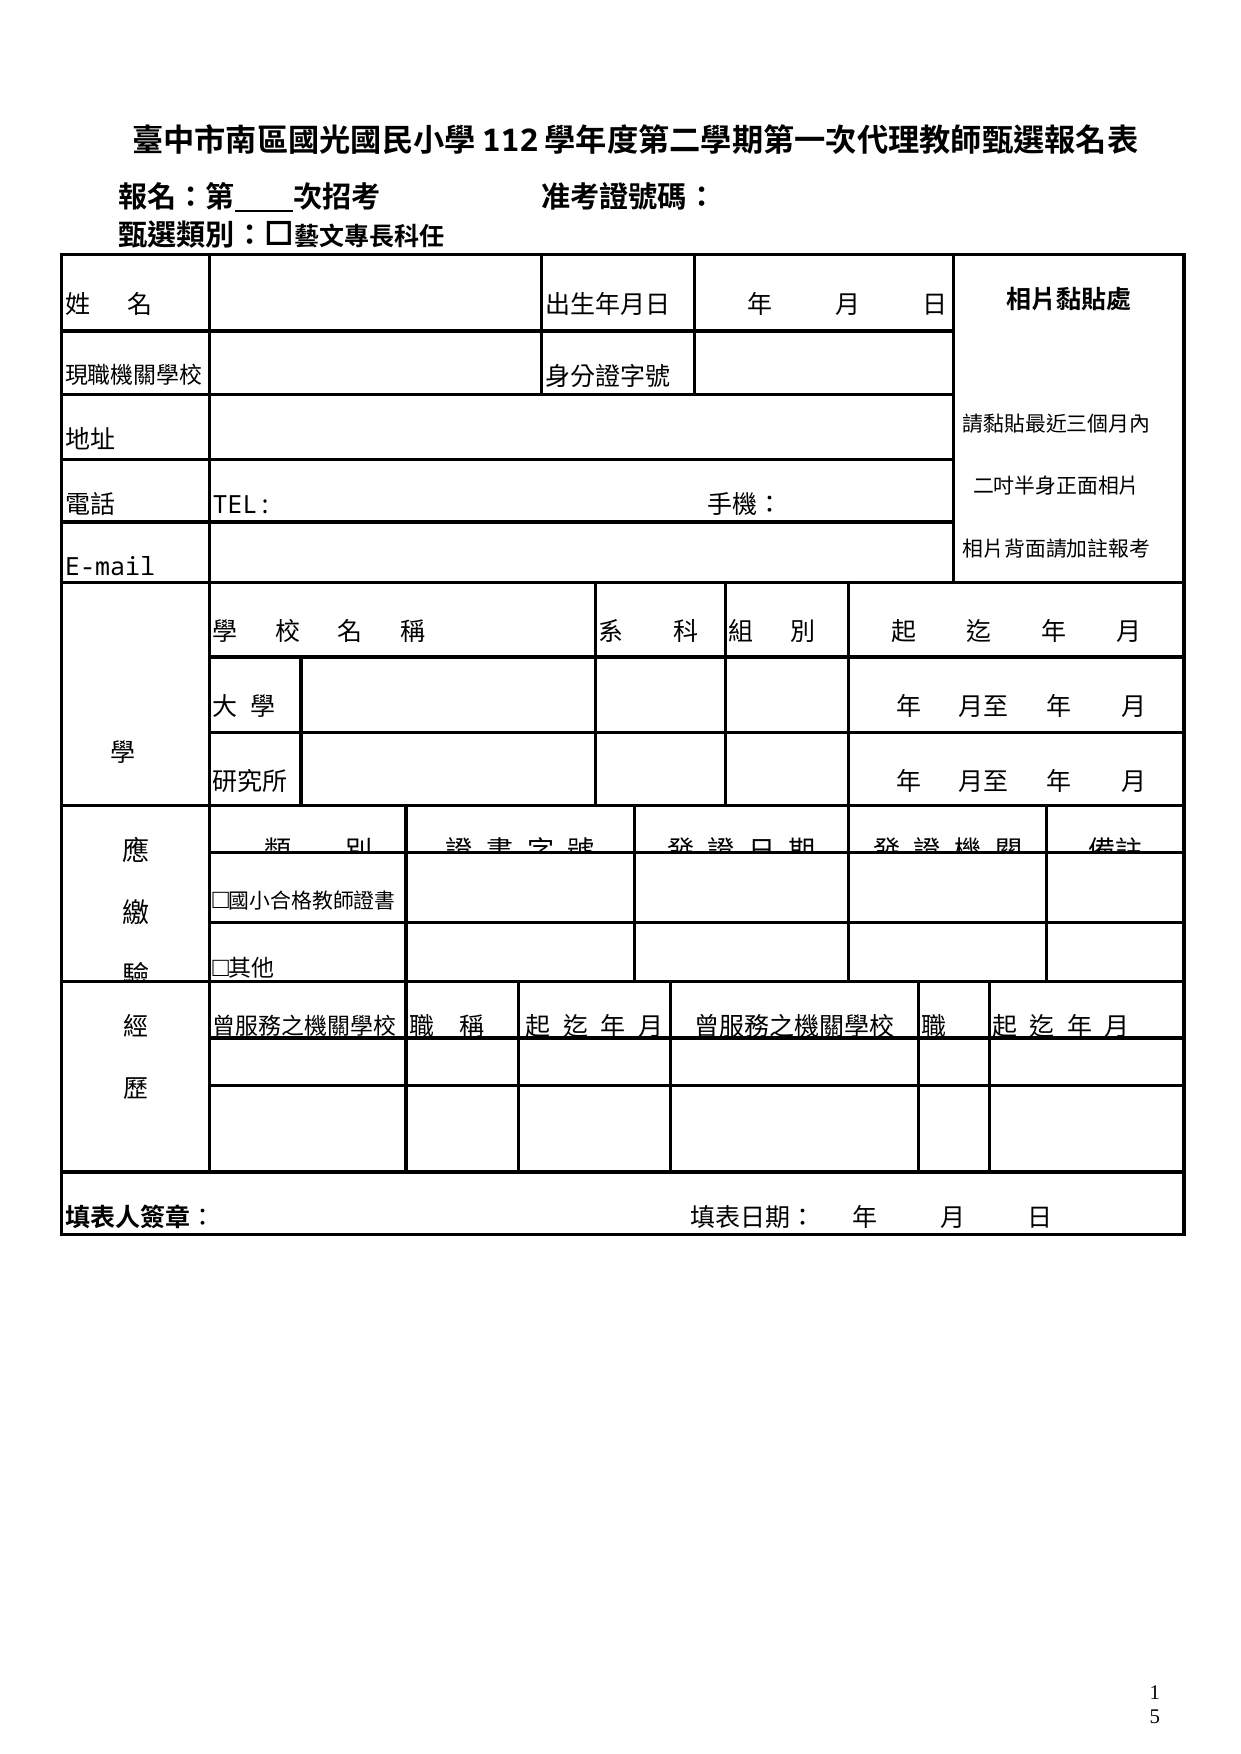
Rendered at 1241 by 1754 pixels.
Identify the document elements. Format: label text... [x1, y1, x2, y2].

table_cell 組 別 [727, 584, 847, 655]
table_cell 應 繳 驗 證 件 [63, 807, 208, 980]
table_cell [1048, 854, 1182, 921]
table_cell 經 歷 [63, 983, 208, 1170]
table_header 相片黏貼處 請黏貼最近三個月內 二吋半身正面相片 相片背面請加註報考 人姓名及報考類別 [955, 256, 1182, 581]
table_cell [991, 1040, 1182, 1083]
table_cell [408, 854, 595, 921]
table_header 出生年月日 [543, 256, 693, 329]
table_cell 年 月至 年 月 [850, 734, 1182, 804]
table_cell 類 別 [211, 807, 404, 851]
table_cell [211, 1087, 404, 1170]
text 臺中市南區國光國民小學112學年度第二學期第一次代理教師甄選報名表 [118, 96, 1152, 159]
table_cell [920, 1087, 988, 1170]
table_cell [920, 1040, 988, 1083]
table_cell [408, 1040, 517, 1083]
table_cell [727, 659, 847, 731]
table_header 年 月 日 [696, 256, 952, 329]
table_cell [1048, 924, 1182, 980]
table_cell [408, 1087, 517, 1170]
table_cell 起 迄 年 月 [520, 983, 669, 1036]
table_cell 證 書 字 號 [408, 807, 633, 851]
table_cell [595, 854, 633, 921]
table_cell 職 稱 [408, 983, 517, 1036]
table_cell [211, 1040, 404, 1083]
table_cell [672, 1087, 917, 1170]
text 甄選類別：藝文專長科任 [118, 215, 1152, 252]
table_cell 起 迄 年 月 [850, 584, 1182, 655]
text 報名：第 次招考 准考證號碼： [118, 177, 1152, 215]
table_cell TEL: 手機： [211, 461, 952, 520]
table_cell [597, 734, 724, 804]
table_cell [850, 854, 1045, 921]
table_header [211, 256, 540, 329]
table_cell □國小合格教師證書 [211, 854, 404, 921]
table_cell 身分證字號 [543, 333, 693, 392]
table_cell 現職機關學校 [63, 333, 208, 392]
table_cell [636, 854, 847, 921]
table_cell 曾服務之機關學校 [211, 983, 404, 1036]
table_cell 電話 [63, 461, 208, 520]
table_cell 發 證 日 期 [636, 807, 847, 851]
table_cell [303, 659, 594, 731]
table_cell [672, 1040, 917, 1083]
table_cell [991, 1087, 1182, 1170]
table_cell [211, 333, 540, 392]
table_header 姓 名 [63, 256, 208, 329]
table_cell □其他 [211, 924, 404, 980]
table_cell 年 月至 年 月 [850, 659, 1182, 731]
table_cell [595, 924, 633, 980]
table_cell 發 證 機 關 [850, 807, 1045, 851]
table_cell 學 歷 [63, 584, 208, 804]
table_cell 學 校 名 稱 [211, 584, 594, 655]
table_cell [520, 1040, 669, 1083]
table_cell [408, 924, 595, 980]
table_cell 地址 [63, 396, 208, 458]
table_cell 職 稱 [920, 983, 988, 1036]
table_cell [696, 333, 952, 392]
table_cell [850, 924, 1045, 980]
table_cell [727, 734, 847, 804]
table_cell 起 迄 年 月 [991, 983, 1182, 1036]
table_cell [520, 1087, 669, 1170]
table_cell [303, 734, 594, 804]
table_cell 大 學 [211, 659, 299, 731]
table_cell [636, 924, 847, 980]
table_cell E-mail [63, 524, 208, 581]
table_cell [211, 524, 952, 581]
table_cell 填表人簽章： 填表日期： 年 月 日 [63, 1174, 1182, 1233]
table_cell [211, 396, 952, 458]
table_cell 研究所 [211, 734, 299, 804]
table_cell 備註 [1048, 807, 1182, 851]
table_cell [597, 659, 724, 731]
table_cell 曾服務之機關學校 [672, 983, 917, 1036]
table_cell 系 科 [597, 584, 724, 655]
